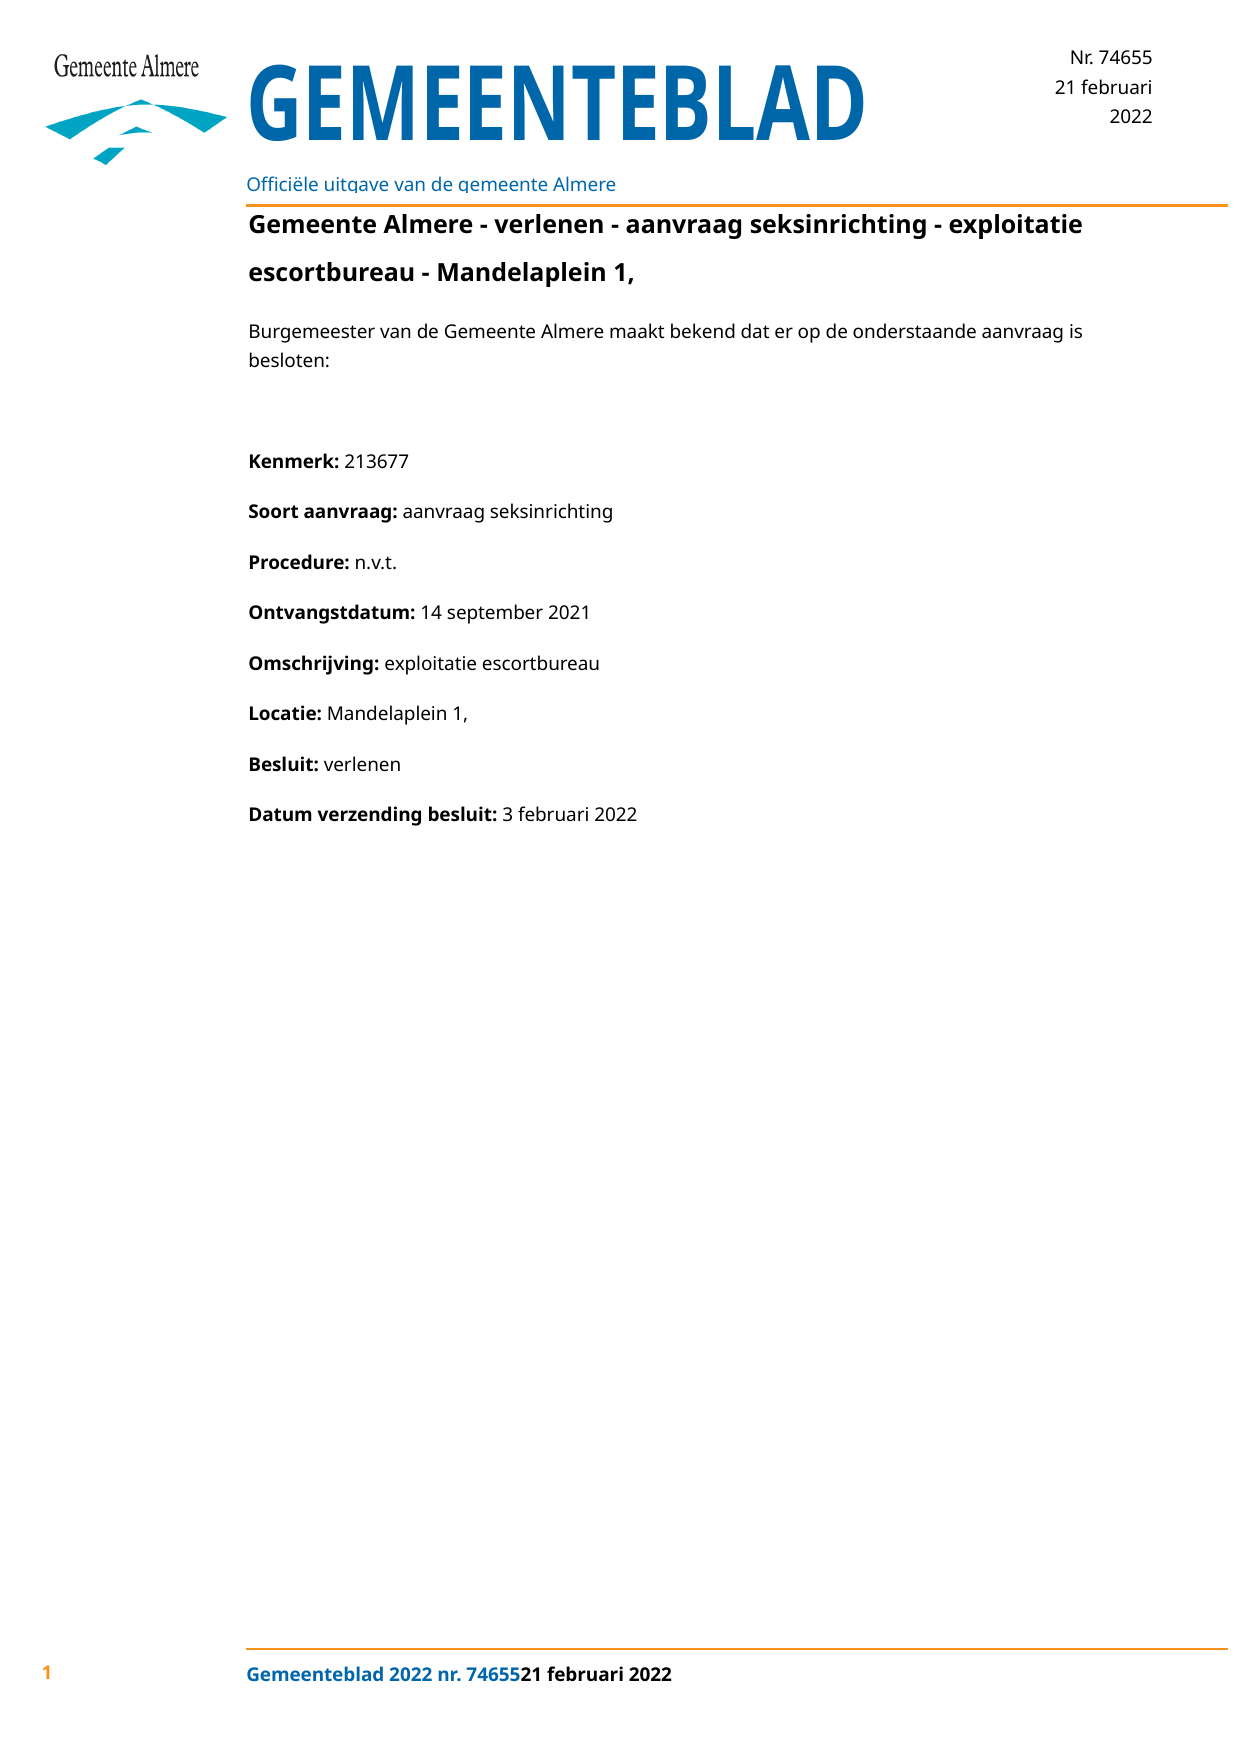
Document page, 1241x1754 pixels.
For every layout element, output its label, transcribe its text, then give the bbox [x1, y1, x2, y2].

text Datum verzending besluit: 3 februari 2022 [248, 801, 1152, 827]
text Soort aanvraag: aanvraag seksinrichting [248, 499, 1152, 524]
text Burgemeester van de Gemeente Almere maakt bekend dat er op de onderstaande aanvraag is besloten: [248, 318, 1152, 373]
text Omschrijving: exploitatie escortbureau [248, 650, 1152, 676]
text Gemeente Almere - verlenen - aanvraag seksinrichting - exploitatie escortbureau - Mandelaplein 1, [248, 207, 1152, 288]
text Besluit: verlenen [248, 751, 1152, 777]
text Kenmerk: 213677 [248, 448, 1152, 474]
text Locatie: Mandelaplein 1, [248, 700, 1152, 726]
picture [41, 47, 231, 172]
text Ontvangstdatum: 14 september 2021 [248, 599, 1152, 625]
text Procedure: n.v.t. [248, 549, 1152, 575]
